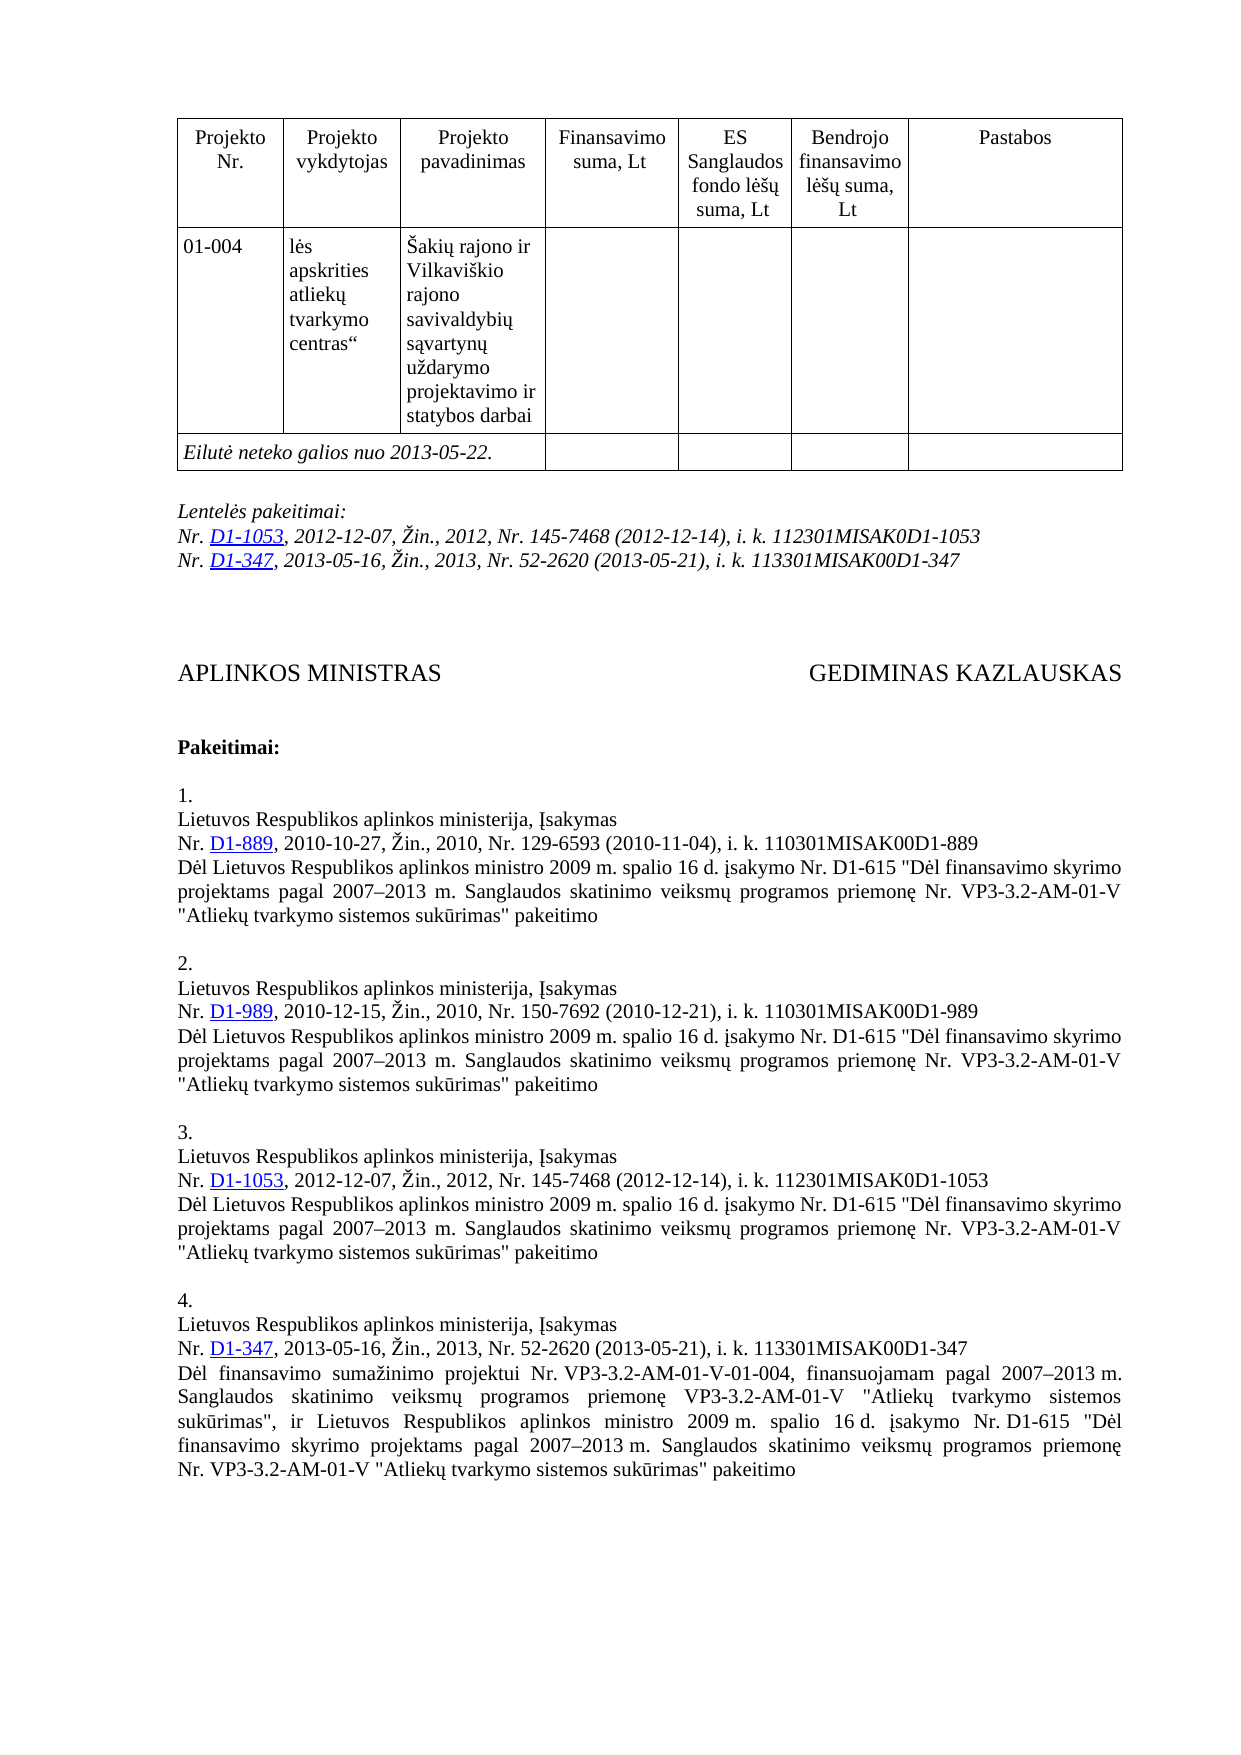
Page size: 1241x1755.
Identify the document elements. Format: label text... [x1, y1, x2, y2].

table_cell [546, 228, 678, 433]
text Lentelės pakeitimai: [177, 499, 1122, 523]
text Nr. D1-1053, 2012-12-07, Žin., 2012, Nr. 145-7468 (2012-12-14), i. k. 112301MISAK0D1-1053 [177, 1168, 1122, 1192]
text 2. [177, 951, 1122, 975]
table_header Projekto vykdytojas [284, 119, 400, 227]
text Dėl Lietuvos Respublikos aplinkos ministro 2009 m. spalio 16 d. įsakymo Nr. D1-615 "Dėl finansavimo skyrimo projektams pagal 2007–2013 m. Sanglaudos skatinimo veiksmų programos priemonę Nr. VP3-3.2-AM-01-V "Atliekų tvarkymo sistemos sukūrimas" pakeitimo [177, 1023, 1122, 1096]
table_header Projekto Nr. [178, 119, 283, 227]
text Pakeitimai: [177, 735, 1122, 759]
text Nr. D1-347, 2013-05-16, Žin., 2013, Nr. 52-2620 (2013-05-21), i. k. 113301MISAK00D1-347 [177, 548, 1122, 572]
table_cell - [909, 228, 1122, 433]
table_cell [909, 434, 1122, 470]
table_header Bendrojo finansavimo lėšų suma, Lt [792, 119, 908, 227]
table_cell Eilutė neteko galios nuo 2013-05-22. [178, 434, 545, 470]
text Nr. D1-347, 2013-05-16, Žin., 2013, Nr. 52-2620 (2013-05-21), i. k. 113301MISAK00D1-347 [177, 1336, 1122, 1360]
table_header Finansavimo suma, Lt [546, 119, 678, 227]
text Nr. D1-1053, 2012-12-07, Žin., 2012, Nr. 145-7468 (2012-12-14), i. k. 112301MISAK0D1-1053 [177, 523, 1122, 548]
table_cell [679, 434, 791, 470]
table_cell [792, 228, 908, 433]
text 1. [177, 783, 1122, 807]
text Aplinkos ministras Gediminas Kazlauskas [177, 658, 1122, 687]
table_cell 01-004 [178, 228, 283, 433]
text Dėl finansavimo sumažinimo projektui Nr. VP3-3.2-AM-01-V-01-004, finansuojamam pagal 2007–2013 m. Sanglaudos skatinimo veiksmų programos priemonę VP3-3.2-AM-01-V "Atliekų tvarkymo sistemos sukūrimas", ir Lietuvos Respublikos aplinkos ministro 2009 m. spalio 16 d. įsakymo Nr. D1-615 "Dėl finansavimo skyrimo projektams pagal 2007–2013 m. Sanglaudos skatinimo veiksmų programos priemonę Nr. VP3-3.2-AM-01-V "Atliekų tvarkymo sistemos sukūrimas" pakeitimo [177, 1360, 1122, 1481]
text Dėl Lietuvos Respublikos aplinkos ministro 2009 m. spalio 16 d. įsakymo Nr. D1-615 "Dėl finansavimo skyrimo projektams pagal 2007–2013 m. Sanglaudos skatinimo veiksmų programos priemonę Nr. VP3-3.2-AM-01-V "Atliekų tvarkymo sistemos sukūrimas" pakeitimo [177, 855, 1122, 927]
text Lietuvos Respublikos aplinkos ministerija, Įsakymas [177, 1312, 1122, 1336]
text Lietuvos Respublikos aplinkos ministerija, Įsakymas [177, 975, 1122, 999]
table_cell [679, 228, 791, 433]
table_cell [792, 434, 908, 470]
text Lietuvos Respublikos aplinkos ministerija, Įsakymas [177, 807, 1122, 831]
text 4. [177, 1288, 1122, 1312]
text Nr. D1-989, 2010-12-15, Žin., 2010, Nr. 150-7692 (2010-12-21), i. k. 110301MISAK00D1-989 [177, 999, 1122, 1023]
table_header ES Sanglaudos fondo lėšų suma, Lt [679, 119, 791, 227]
text Nr. D1-889, 2010-10-27, Žin., 2010, Nr. 129-6593 (2010-11-04), i. k. 110301MISAK00D1-889 [177, 831, 1122, 855]
text Dėl Lietuvos Respublikos aplinkos ministro 2009 m. spalio 16 d. įsakymo Nr. D1-615 "Dėl finansavimo skyrimo projektams pagal 2007–2013 m. Sanglaudos skatinimo veiksmų programos priemonę Nr. VP3-3.2-AM-01-V "Atliekų tvarkymo sistemos sukūrimas" pakeitimo [177, 1192, 1122, 1264]
text Lietuvos Respublikos aplinkos ministerija, Įsakymas [177, 1144, 1122, 1168]
table_cell lės apskrities atliekų tvarkymo centras“ [284, 228, 400, 433]
text 3. [177, 1120, 1122, 1144]
table_header Projekto pavadinimas [401, 119, 545, 227]
table_cell [546, 434, 678, 470]
table_header Pastabos [909, 119, 1122, 227]
table_cell Šakių rajono ir Vilkaviškio rajono savivaldybių sąvartynų uždarymo projektavimo ir statybos darbai [401, 228, 545, 433]
